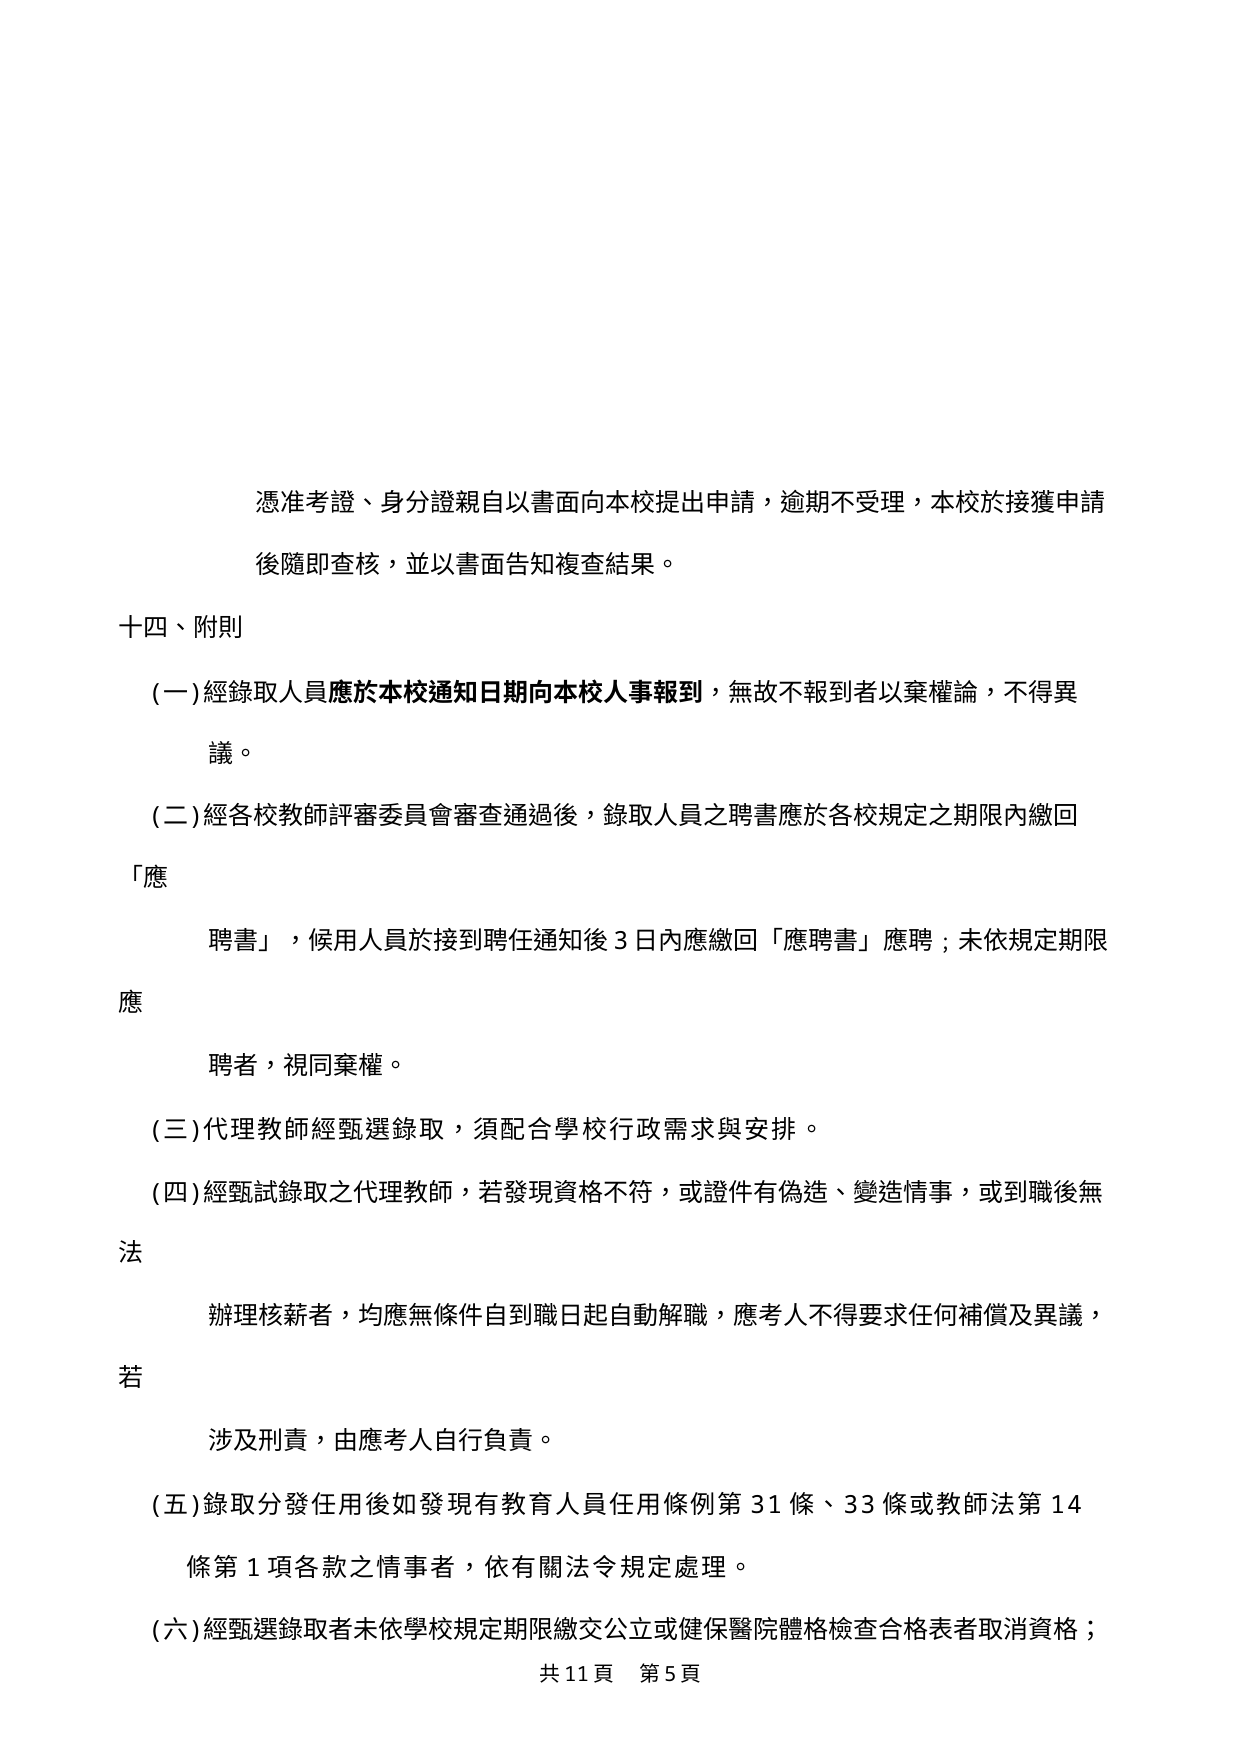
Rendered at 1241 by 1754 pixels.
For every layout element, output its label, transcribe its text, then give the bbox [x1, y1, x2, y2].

text (五)錄取分發任用後如發現有教育人員任用條例第31條、33條或教師法第14 [118, 1461, 1122, 1523]
text 十四、附則 [118, 586, 1122, 648]
text 涉及刑責，由應考人自行負責。 [118, 1398, 1122, 1461]
text (三)代理教師經甄選錄取，須配合學校行政需求與安排。 [118, 1086, 1122, 1148]
text 憑准考證、身分證親自以書面向本校提出申請，逾期不受理，本校於接獲申請後隨即查核，並以書面告知複查結果。 [256, 461, 1122, 586]
text (六)經甄選錄取者未依學校規定期限繳交公立或健保醫院體格檢查合格表者取消資格； [118, 1586, 1122, 1648]
text (二)經各校教師評審委員會審查通過後，錄取人員之聘書應於各校規定之期限內繳回「應 [118, 773, 1122, 898]
text (四)經甄試錄取之代理教師，若發現資格不符，或證件有偽造、變造情事，或到職後無法 [118, 1148, 1122, 1273]
text (一)經錄取人員應於本校通知日期向本校人事報到，無故不報到者以棄權論，不得異 [118, 648, 1122, 711]
text 條第1項各款之情事者，依有關法令規定處理。 [118, 1523, 1122, 1586]
text 議。 [118, 711, 1122, 773]
text 聘書」，候用人員於接到聘任通知後3日內應繳回「應聘書」應聘﹔未依規定期限應 [118, 898, 1122, 1023]
text 辦理核薪者，均應無條件自到職日起自動解職，應考人不得要求任何補償及異議，若 [118, 1273, 1122, 1398]
text 聘者，視同棄權。 [118, 1023, 1122, 1086]
